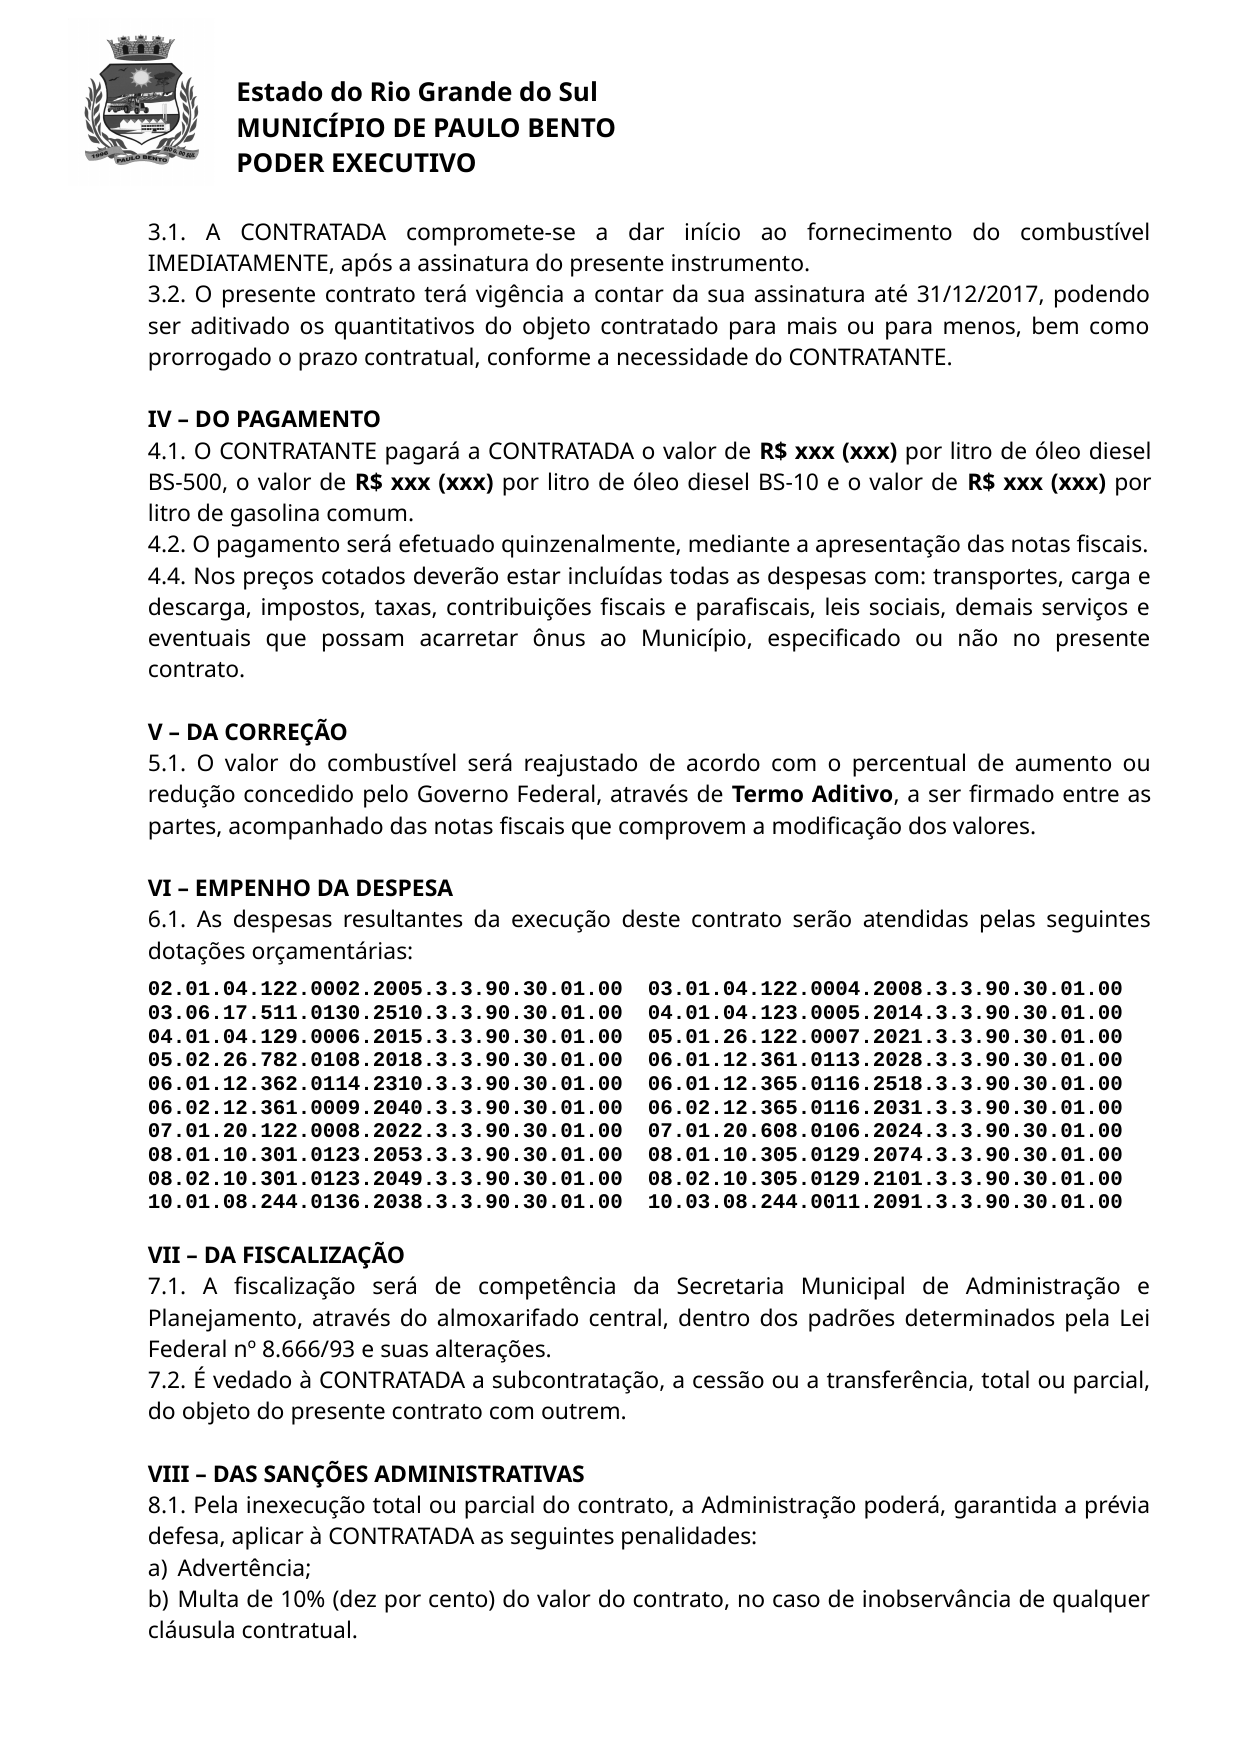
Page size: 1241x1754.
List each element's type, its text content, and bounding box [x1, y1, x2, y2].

text 4.4. Nos preços cotados deverão estar incluídas todas as despesas com: transportes, carga e descarga, impostos, taxas, contribuições fiscais e parafiscais, leis sociais, demais serviços e eventuais que possam acarretar ônus ao Município, especificado ou não no presente contrato. [148, 560, 1152, 685]
text 4.1. O CONTRATANTE pagará a CONTRATADA o valor de R$ xxx (xxx) por litro de óleo diesel BS-500, o valor de R$ xxx (xxx) por litro de óleo diesel BS-10 e o valor de R$ xxx (xxx) por litro de gasolina comum. [148, 435, 1152, 528]
list Advertência; [148, 1551, 1152, 1583]
subtitle VIII – DAS SANÇÕES ADMINISTRATIVAS [148, 1458, 1152, 1489]
text 02.01.04.122.0002.2005.3.3.90.30.01.00 03.01.04.122.0004.2008.3.3.90.30.01.00 03.06.17.511.0130.2510.3.3.90.30.01.00 04.01.04.123.0005.2014.3.3.90.30.01.00 04.01.04.129.0006.2015.3.3.90.30.01.00 05.01.26.122.0007.2021.3.3.90.30.01.00 05.02.26.782.0108.2018.3.3.90.30.01.00 06.01.12.361.0113.2028.3.3.90.30.01.00 06.01.12.362.0114.2310.3.3.90.30.01.00 06.01.12.365.0116.2518.3.3.90.30.01.00 06.02.12.361.0009.2040.3.3.90.30.01.00 06.02.12.365.0116.2031.3.3.90.30.01.00 07.01.20.122.0008.2022.3.3.90.30.01.00 07.01.20.608.0106.2024.3.3.90.30.01.00 08.01.10.301.0123.2053.3.3.90.30.01.00 08.01.10.305.0129.2074.3.3.90.30.01.00 08.02.10.301.0123.2049.3.3.90.30.01.00 08.02.10.305.0129.2101.3.3.90.30.01.00 10.01.08.244.0136.2038.3.3.90.30.01.00 10.03.08.244.0011.2091.3.3.90.30.01.00 [148, 978, 1152, 1215]
text 6.1. As despesas resultantes da execução deste contrato serão atendidas pelas seguintes dotações orçamentárias: [148, 903, 1152, 966]
text 8.1. Pela inexecução total ou parcial do contrato, a Administração poderá, garantida a prévia defesa, aplicar à CONTRATADA as seguintes penalidades: [148, 1489, 1152, 1551]
subtitle IV – DO PAGAMENTO [148, 403, 1152, 435]
list Multa de 10% (dez por cento) do valor do contrato, no caso de inobservância de qualquer cláusula contratual. [148, 1583, 1152, 1645]
text 3.1. A CONTRATADA compromete-se a dar início ao fornecimento do combustível IMEDIATAMENTE, após a assinatura do presente instrumento. [148, 216, 1152, 278]
text 3.2. O presente contrato terá vigência a contar da sua assinatura até 31/12/2017, podendo ser aditivado os quantitativos do objeto contratado para mais ou para menos, bem como prorrogado o prazo contratual, conforme a necessidade do CONTRATANTE. [148, 278, 1152, 372]
text 5.1. O valor do combustível será reajustado de acordo com o percentual de aumento ou redução concedido pelo Governo Federal, através de Termo Aditivo, a ser firmado entre as partes, acompanhado das notas fiscais que comprovem a modificação dos valores. [148, 747, 1152, 841]
subtitle V – DA CORREÇÃO [148, 716, 1152, 747]
text 7.2. É vedado à CONTRATADA a subcontratação, a cessão ou a transferência, total ou parcial, do objeto do presente contrato com outrem. [148, 1364, 1152, 1426]
subtitle VII – DA FISCALIZAÇÃO [148, 1239, 1152, 1270]
subtitle VI – EMPENHO DA DESPESA [148, 872, 1152, 903]
text 4.2. O pagamento será efetuado quinzenalmente, mediante a apresentação das notas fiscais. [148, 528, 1152, 560]
subtitle 7.1. A fiscalização será de competência da Secretaria Municipal de Administração e Planejamento, através do almoxarifado central, dentro dos padrões determinados pela Lei Federal nº 8.666/93 e suas alterações. [148, 1270, 1152, 1364]
